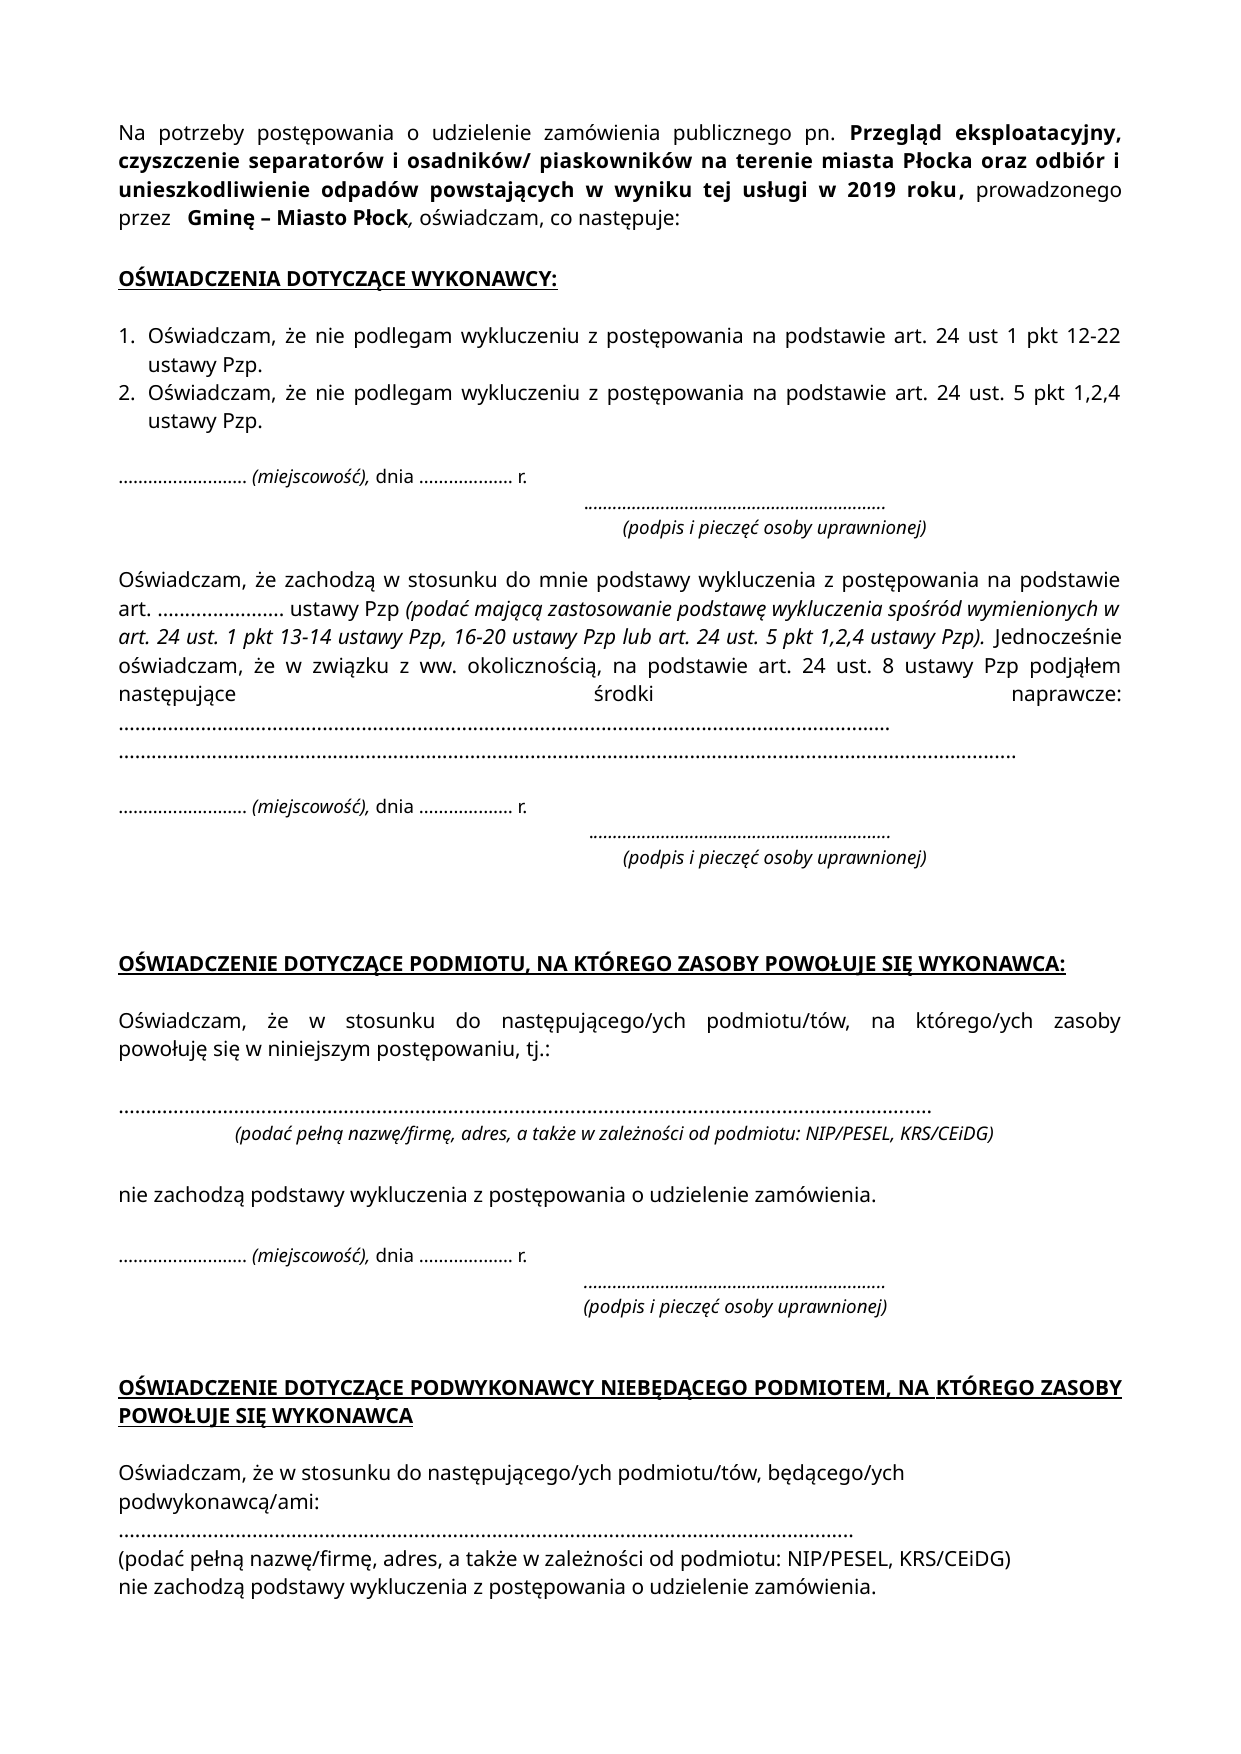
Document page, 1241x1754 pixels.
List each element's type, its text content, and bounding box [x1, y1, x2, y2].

text nie zachodzą podstawy wykluczenia z postępowania o udzielenie zamówienia. [118, 1180, 1122, 1208]
text ………...…….……. (miejscowość), dnia ………….…… r. [118, 463, 1122, 489]
text (podać pełną nazwę/firmę, adres, a także w zależności od podmiotu: NIP/PESEL, KRS/CEiDG) [118, 1544, 1122, 1572]
text Oświadczam, że w stosunku do następującego/ych podmiotu/tów, na którego/ych zasoby powołuję się w niniejszym postępowaniu, tj.: [118, 1006, 1122, 1063]
text Oświadczam, że w stosunku do następującego/ych podmiotu/tów, będącego/ych [118, 1458, 1122, 1487]
text (podać pełną nazwę/firmę, adres, a także w zależności od podmiotu: NIP/PESEL, KRS/CEiDG) [118, 1120, 1122, 1145]
text ............................................................... [118, 1268, 1122, 1293]
text 2. Oświadczam, że nie podlegam wykluczeniu z postępowania na podstawie art. 24 ust. 5 pkt 1,2,4 ustawy Pzp. [118, 378, 1122, 435]
text ............................................................... [118, 489, 1122, 514]
text Oświadczam, że zachodzą w stosunku do mnie podstawy wykluczenia z postępowania na podstawie art. …..........………. ustawy Pzp (podać mającą zastosowanie podstawę wykluczenia spośród wymienionych w art. 24 ust. 1 pkt 13-14 ustawy Pzp, 16-20 ustawy Pzp lub art. 24 ust. 5 pkt 1,2,4 ustawy Pzp). Jednocześnie oświadczam, że w związku z ww. okolicznością, na podstawie art. 24 ust. 8 ustawy Pzp podjąłem następujące środki naprawcze: ………………………..........................................................................................................…… [118, 566, 1122, 736]
text OŚWIADCZENIE DOTYCZĄCE PODWYKONAWCY NIEBĘDĄCEGO PODMIOTEM, NA KTÓREGO ZASOBY [118, 1373, 1122, 1397]
text (podpis i pieczęć osoby uprawnionej) [118, 514, 1122, 540]
text …………………………………………………………................................................................................. [118, 1091, 1122, 1120]
text podwykonawcą/ami: [118, 1487, 1122, 1515]
text ………...…….……. (miejscowość), dnia ………….…… r. [118, 1242, 1122, 1268]
text .................................................................................................................................... [118, 1515, 1122, 1544]
text OŚWIADCZENIA DOTYCZĄCE WYKONAWCY: [118, 264, 1122, 293]
text (podpis i pieczęć osoby uprawnionej) [118, 844, 1122, 870]
text nie zachodzą podstawy wykluczenia z postępowania o udzielenie zamówienia. [118, 1572, 1122, 1601]
text (podpis i pieczęć osoby uprawnionej) [118, 1293, 1122, 1319]
text ............................................................... [118, 819, 1122, 844]
text POWOŁUJE SIĘ WYKONAWCA [118, 1398, 1122, 1430]
text …………………………………………………………………………………………..………….................………..................... [118, 736, 1122, 765]
text Na potrzeby postępowania o udzielenie zamówienia publicznego pn. Przegląd eksploatacyjny, czyszczenie separatorów i osadników/ piaskowników na terenie miasta Płocka oraz odbiór i unieszkodliwienie odpadów powstających w wyniku tej usługi w 2019 roku, prowadzonego przez Gminę – Miasto Płock, oświadczam, co następuje: [118, 118, 1122, 232]
text ………...…….……. (miejscowość), dnia ………….…… r. [118, 793, 1122, 819]
text 1. Oświadczam, że nie podlegam wykluczeniu z postępowania na podstawie art. 24 ust 1 pkt 12-22 ustawy Pzp. [118, 321, 1122, 378]
text OŚWIADCZENIE DOTYCZĄCE PODMIOTU, NA KTÓREGO ZASOBY POWOŁUJE SIĘ WYKONAWCA: [118, 949, 1122, 978]
